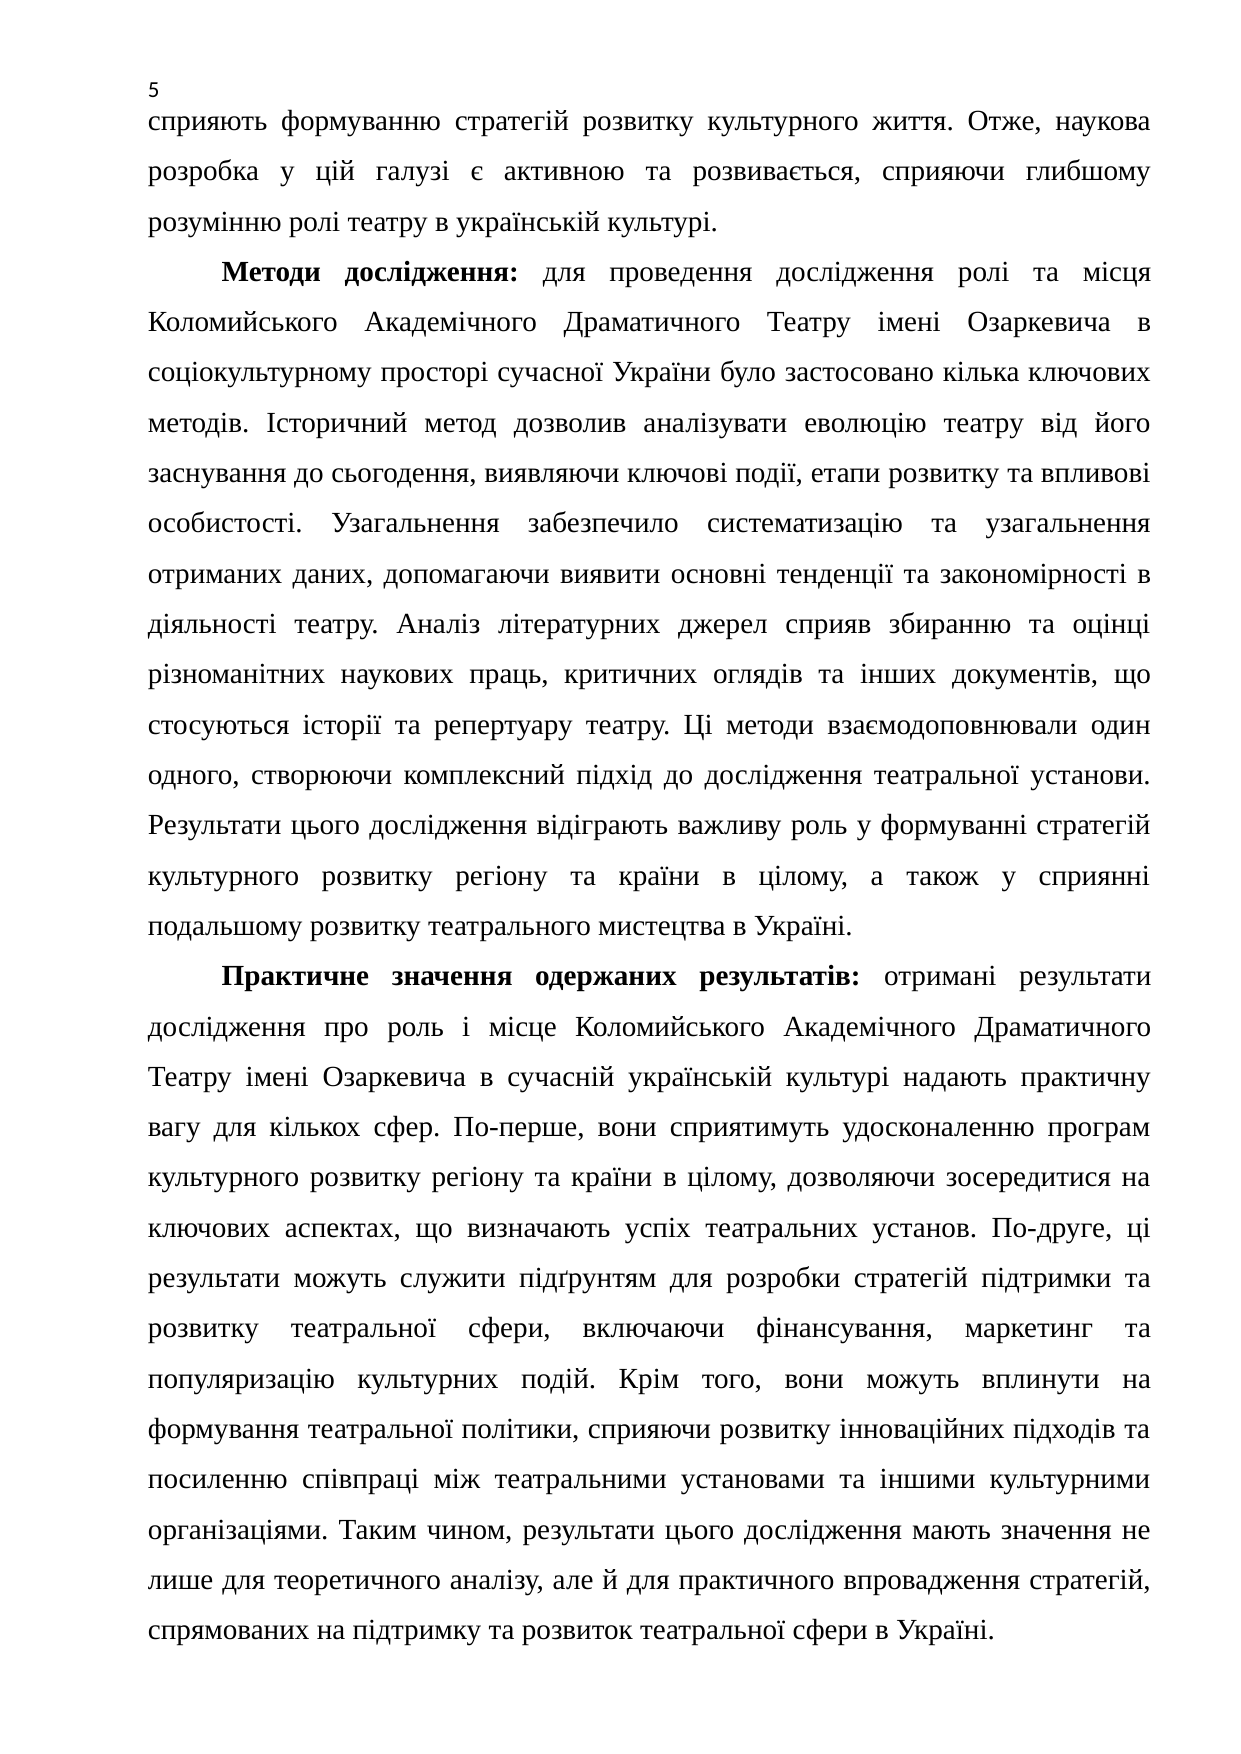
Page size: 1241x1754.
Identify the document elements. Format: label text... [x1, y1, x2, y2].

text Практичне значення одержаних результатів: отримані результати дослідження про роль і місце Коломийського Академічного Драматичного Театру імені Озаркевича в сучасній українській культурі надають практичну вагу для кількох сфер. По-перше, вони сприятимуть удосконаленню програм культурного розвитку регіону та країни в цілому, дозволяючи зосередитися на ключових аспектах, що визначають успіх театральних установ. По-друге, ці результати можуть служити підґрунтям для розробки стратегій підтримки та розвитку театральної сфери, включаючи фінансування, маркетинг та популяризацію культурних подій. Крім того, вони можуть вплинути на формування театральної політики, сприяючи розвитку інноваційних підходів та посиленню співпраці між театральними установами та іншими культурними організаціями. Таким чином, результати цього дослідження мають значення не лише для теоретичного аналізу, але й для практичного впровадження стратегій, спрямованих на підтримку та розвиток театральної сфери в Україні. [148, 958, 1152, 1646]
text Методи дослідження: для проведення дослідження ролі та місця Коломийського Академічного Драматичного Театру імені Озаркевича в соціокультурному просторі сучасної України було застосовано кілька ключових методів. Історичний метод дозволив аналізувати еволюцію театру від його заснування до сьогодення, виявляючи ключові події, етапи розвитку та впливові особистості. Узагальнення забезпечило систематизацію та узагальнення отриманих даних, допомагаючи виявити основні тенденції та закономірності в діяльності театру. Аналіз літературних джерел сприяв збиранню та оцінці різноманітних наукових праць, критичних оглядів та інших документів, що стосуються історії та репертуару театру. Ці методи взаємодоповнювали один одного, створюючи комплексний підхід до дослідження театральної установи. Результати цього дослідження відіграють важливу роль у формуванні стратегій культурного розвитку регіону та країни в цілому, а також у сприянні подальшому розвитку театрального мистецтва в Україні. [148, 254, 1152, 942]
text сприяють формуванню стратегій розвитку культурного життя. Отже, наукова розробка у цій галузі є активною та розвивається, сприяючи глибшому розумінню ролі театру в українській культурі. [148, 103, 1152, 237]
